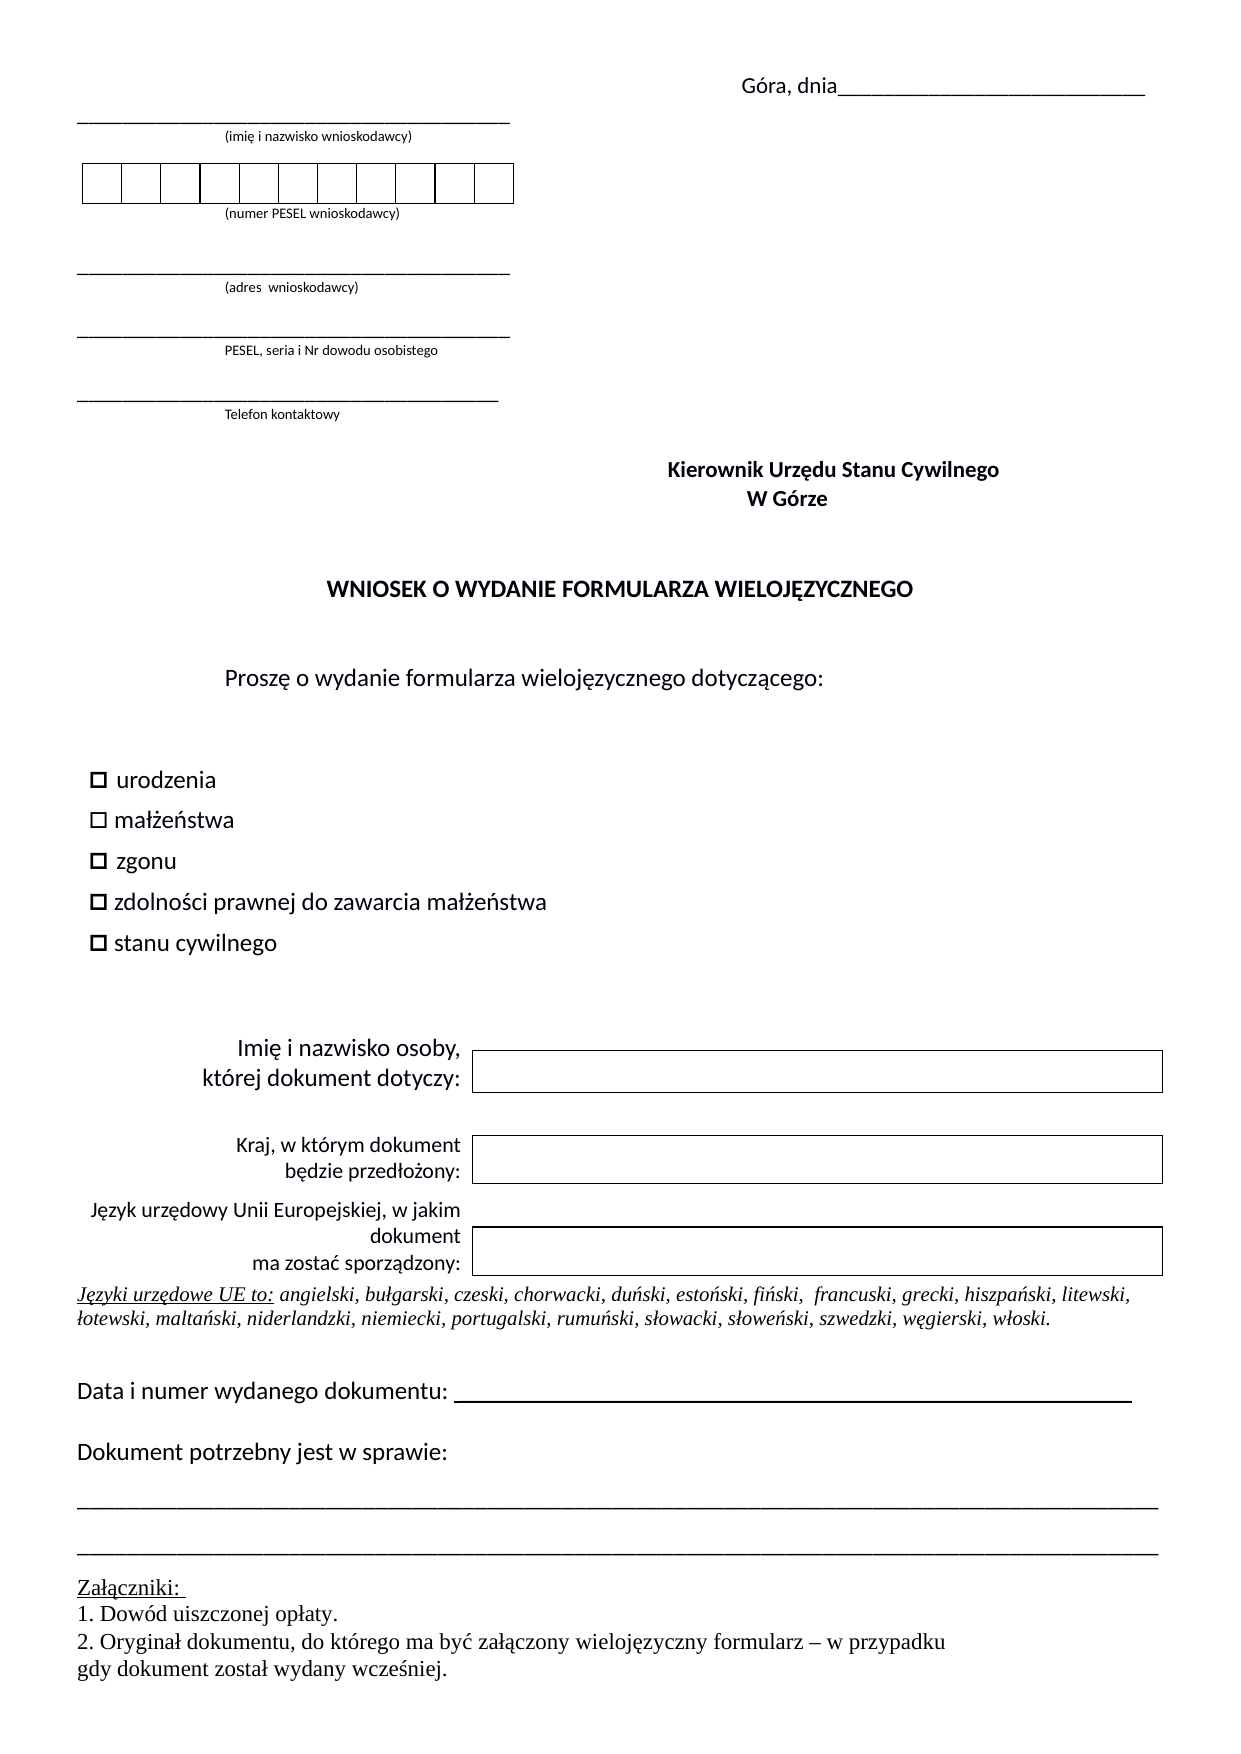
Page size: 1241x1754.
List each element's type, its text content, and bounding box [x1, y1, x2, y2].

table_header [83, 164, 121, 203]
text 2. Oryginał dokumentu, do którego ma być załączony wielojęzyczny formularz – w przypadku [77, 1628, 1163, 1655]
text Proszę o wydanie formularza wielojęzycznego dotyczącego: [77, 662, 1163, 693]
text WNIOSEK O WYDANIE FORMULARZA WIELOJĘZYCZNEGO [77, 573, 1163, 604]
table_header [357, 164, 395, 203]
text _______________________________________________________________________________________ [77, 1482, 1163, 1513]
table_cell □ urodzenia □ małżeństwa □ zgonu □ zdolności prawnej do zawarcia małżeństwa □ stanu cywilnego [83, 750, 784, 1026]
text Języki urzędowe UE to: angielski, bułgarski, czeski, chorwacki, duński, estoński, fiński, francuski, grecki, hiszpański, litewski, łotewski, maltański, niderlandzki, niemiecki, portugalski, rumuński, słowacki, słoweński, szwedzki, węgierski, włoski. [77, 1282, 1163, 1330]
text PESEL, seria i Nr dowodu osobistego [77, 342, 1163, 359]
table_header [318, 164, 356, 203]
table_header [473, 1228, 1162, 1275]
text (numer PESEL wnioskodawcy) [77, 204, 1163, 222]
table_header [279, 164, 317, 203]
text _______________________________________________________________________________________ [77, 1528, 1163, 1558]
table_header [201, 164, 239, 203]
text W Górze [668, 484, 1163, 512]
table_header [473, 1051, 1162, 1092]
text ______________________________________ [77, 250, 1163, 278]
text Dokument potrzebny jest w sprawie: [77, 1437, 1163, 1467]
text Góra, dnia___________________________ [77, 71, 1163, 99]
table_header [475, 164, 513, 203]
table_header [473, 1136, 1162, 1183]
text Telefon kontaktowy [77, 405, 1163, 423]
table_cell [466, 1026, 1168, 1098]
text Data i numer wydanego dokumentu: ______________________________________________________ [77, 1376, 1163, 1406]
text gdy dokument został wydany wcześniej. [77, 1655, 1163, 1681]
text (imię i nazwisko wnioskodawcy) [77, 127, 1163, 145]
table_cell Kraj, w którym dokument będzie przedłożony: [83, 1099, 466, 1190]
text 1. Dowód uiszczonej opłaty. [77, 1600, 1163, 1626]
text Załączniki: [77, 1574, 1163, 1600]
table_header [785, 708, 1168, 750]
text ______________________________________ [77, 313, 1163, 342]
table_cell Imię i nazwisko osoby, której dokument dotyczy: [83, 1026, 466, 1098]
table_header [396, 164, 434, 203]
text (adres wnioskodawcy) [77, 278, 1163, 296]
text ______________________________________ [77, 99, 1163, 127]
table_header [161, 164, 199, 203]
table_header [83, 708, 784, 750]
table_header [436, 164, 474, 203]
table_cell [785, 750, 1168, 1026]
table_cell [466, 1190, 1168, 1282]
table_cell [466, 1099, 1168, 1190]
text Kierownik Urzędu Stanu Cywilnego [77, 453, 1163, 484]
table_header [122, 164, 160, 203]
table_cell Język urzędowy Unii Europejskiej, w jakim dokument ma zostać sporządzony: [83, 1190, 466, 1282]
text _____________________________________ [77, 377, 1163, 405]
table_header [240, 164, 278, 203]
